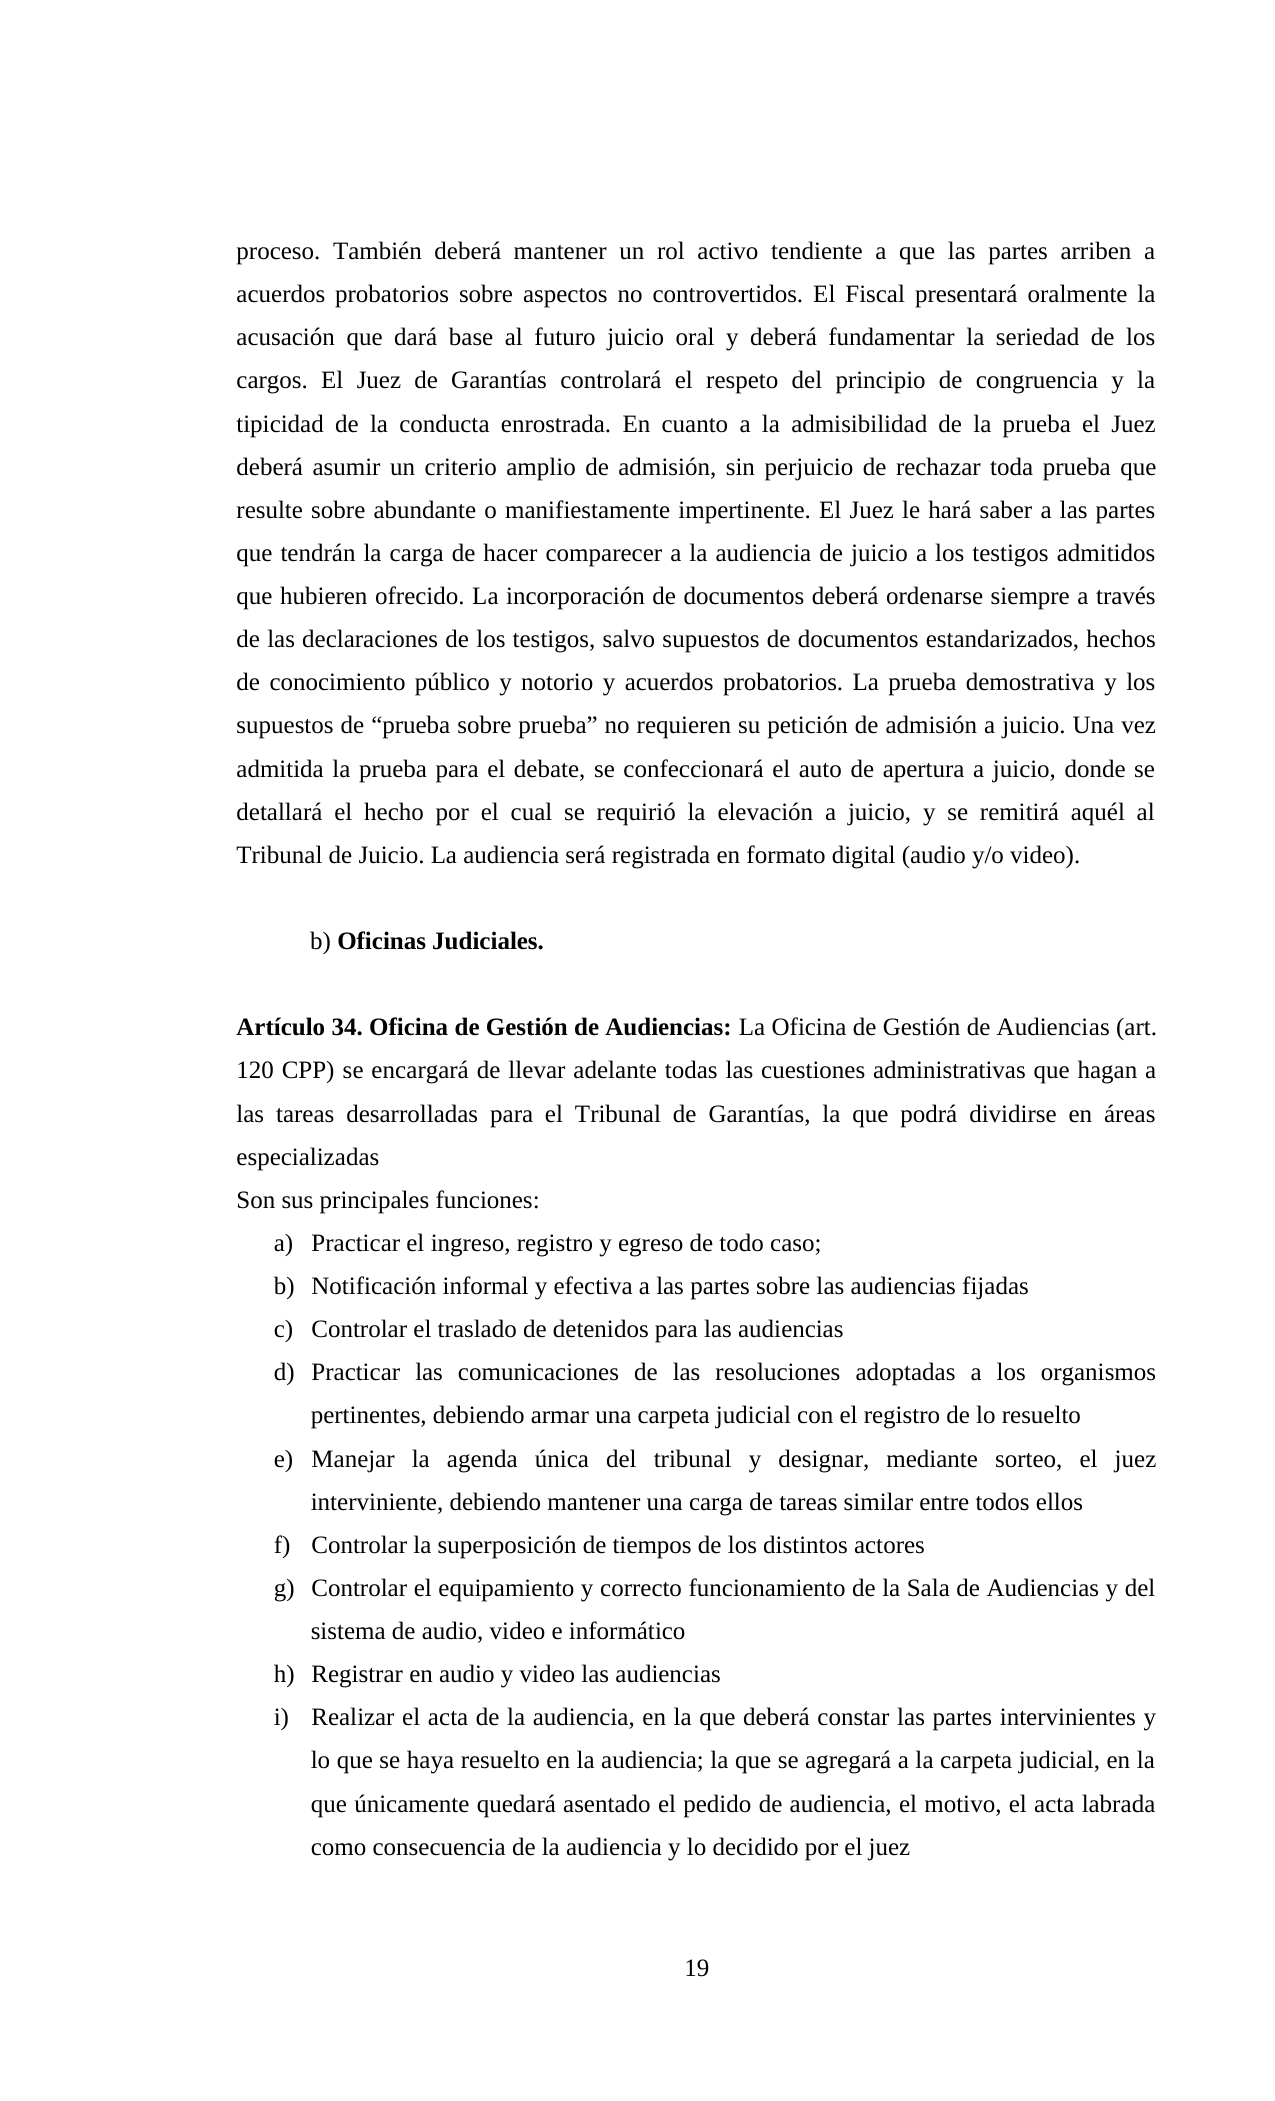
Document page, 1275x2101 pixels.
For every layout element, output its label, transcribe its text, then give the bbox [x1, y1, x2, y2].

text proceso. También deberá mantener un rol activo tendiente a que las partes arriben a acuerdos probatorios sobre aspectos no controvertidos. El Fiscal presentará oralmente la acusación que dará base al futuro juicio oral y deberá fundamentar la seriedad de los cargos. El Juez de Garantías controlará el respeto del principio de congruencia y la tipicidad de la conducta enrostrada. En cuanto a la admisibilidad de la prueba el Juez deberá asumir un criterio amplio de admisión, sin perjuicio de rechazar toda prueba que resulte sobre abundante o manifiestamente impertinente. El Juez le hará saber a las partes que tendrán la carga de hacer comparecer a la audiencia de juicio a los testigos admitidos que hubieren ofrecido. La incorporación de documentos deberá ordenarse siempre a través de las declaraciones de los testigos, salvo supuestos de documentos estandarizados, hechos de conocimiento público y notorio y acuerdos probatorios. La prueba demostrativa y los supuestos de “prueba sobre prueba” no requieren su petición de admisión a juicio. Una vez admitida la prueba para el debate, se confeccionará el auto de apertura a juicio, donde se detallará el hecho por el cual se requirió la elevación a juicio, y se remitirá aquél al Tribunal de Juicio. La audiencia será registrada en formato digital (audio y/o video). [236, 236, 1157, 869]
text b) Oficinas Judiciales. [236, 926, 1157, 955]
text Artículo 34. Oficina de Gestión de Audiencias: La Oficina de Gestión de Audiencias (art. 120 CPP) se encargará de llevar adelante todas las cuestiones administrativas que hagan a las tareas desarrolladas para el Tribunal de Garantías, la que podrá dividirse en áreas especializadas [236, 1012, 1157, 1171]
list Controlar la superposición de tiempos de los distintos actores [273, 1530, 1157, 1559]
list Notificación informal y efectiva a las partes sobre las audiencias fijadas [273, 1271, 1157, 1300]
list Realizar el acta de la audiencia, en la que deberá constar las partes intervinientes y lo que se haya resuelto en la audiencia; la que se agregará a la carpeta judicial, en la que únicamente quedará asentado el pedido de audiencia, el motivo, el acta labrada como consecuencia de la audiencia y lo decidido por el juez [273, 1702, 1157, 1861]
list Practicar el ingreso, registro y egreso de todo caso; [273, 1228, 1157, 1257]
list Controlar el equipamiento y correcto funcionamiento de la Sala de Audiencias y del sistema de audio, video e informático [273, 1573, 1157, 1645]
list Practicar las comunicaciones de las resoluciones adoptadas a los organismos pertinentes, debiendo armar una carpeta judicial con el registro de lo resuelto [273, 1357, 1157, 1429]
list Registrar en audio y video las audiencias [273, 1659, 1157, 1688]
text Son sus principales funciones: [236, 1185, 1157, 1214]
list Controlar el traslado de detenidos para las audiencias [273, 1314, 1157, 1343]
list Manejar la agenda única del tribunal y designar, mediante sorteo, el juez interviniente, debiendo mantener una carga de tareas similar entre todos ellos [273, 1444, 1157, 1516]
